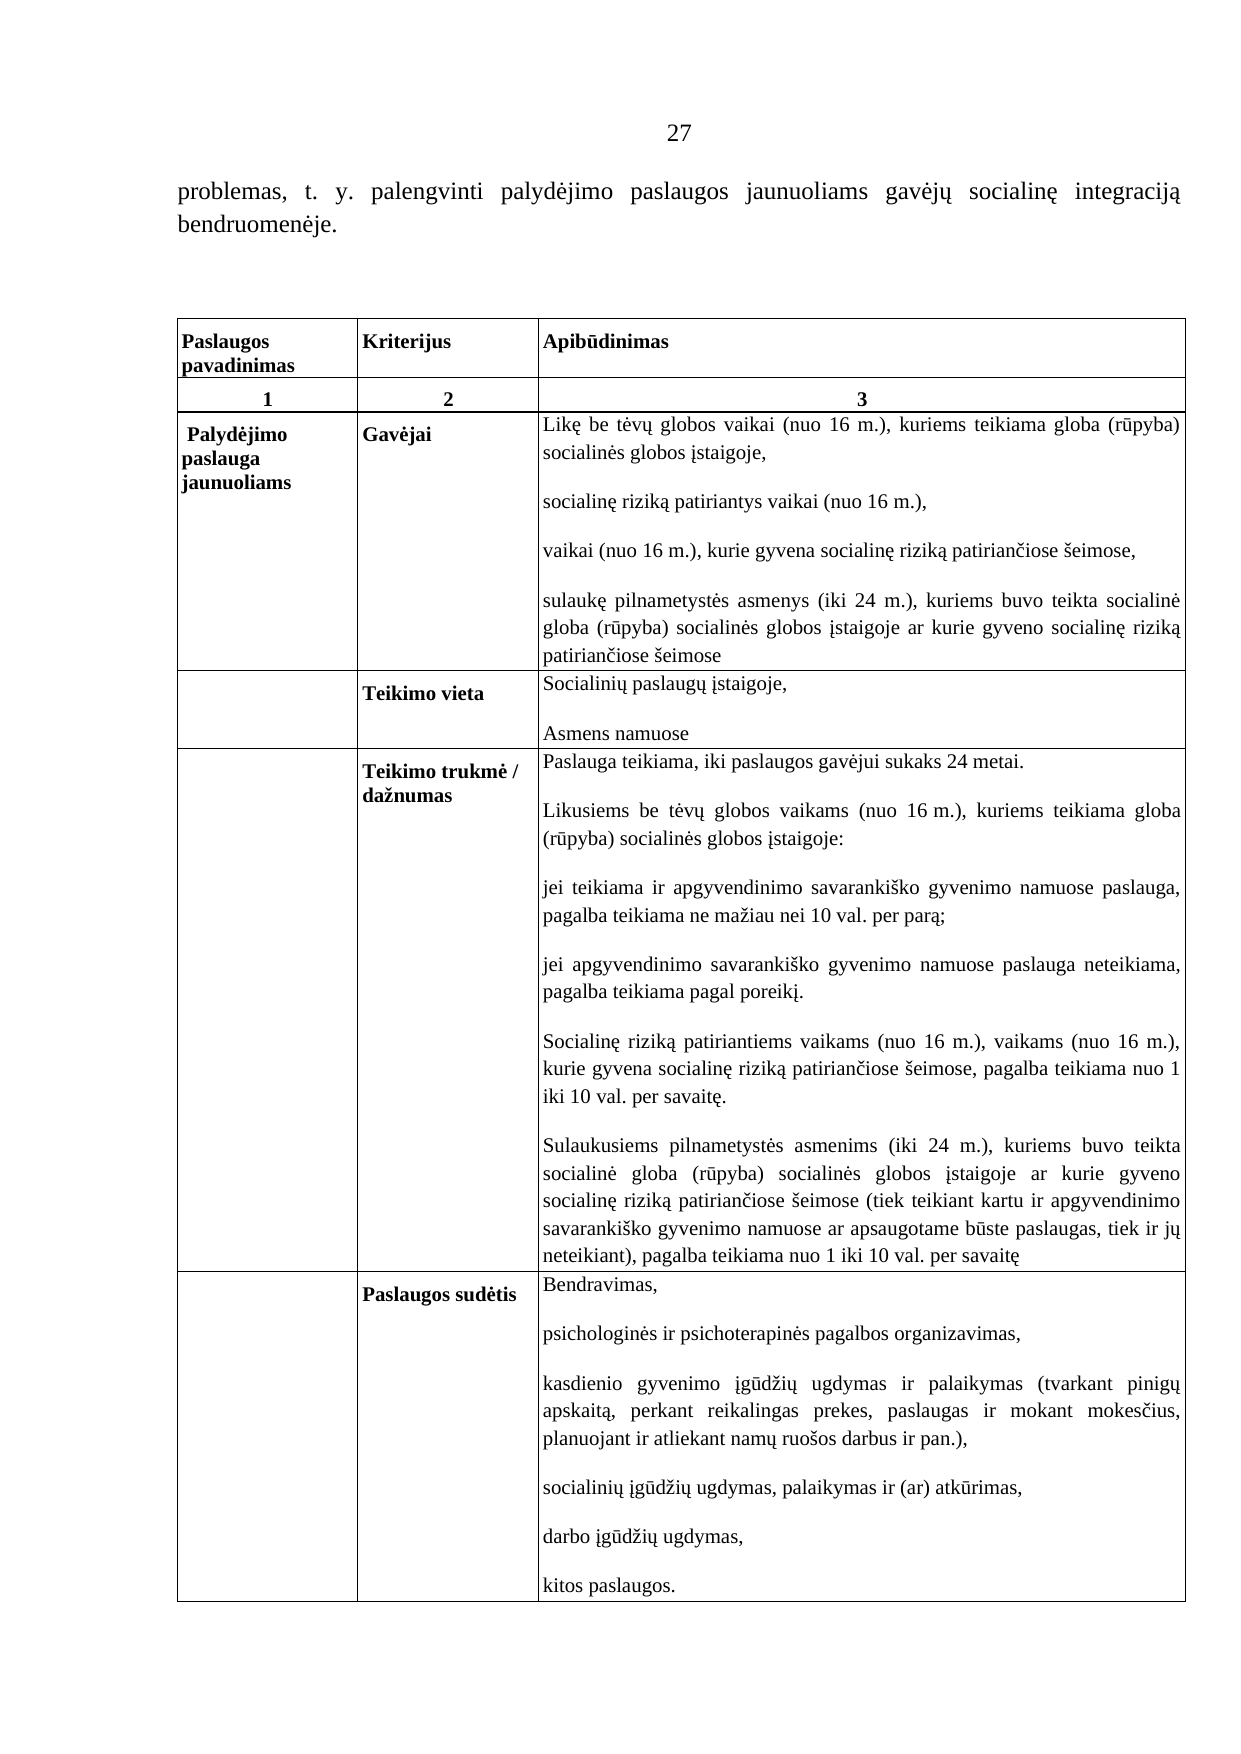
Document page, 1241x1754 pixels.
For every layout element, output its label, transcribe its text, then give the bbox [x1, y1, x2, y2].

table_cell Paslauga teikiama, iki paslaugos gavėjui sukaks 24 metai. Likusiems be tėvų globos vaikams (nuo 16 m.), kuriems teikiama globa (rūpyba) socialinės globos įstaigoje: jei teikiama ir apgyvendinimo savarankiško gyvenimo namuose paslauga, pagalba teikiama ne mažiau nei 10 val. per parą; jei apgyvendinimo savarankiško gyvenimo namuose paslauga neteikiama, pagalba teikiama pagal poreikį. Socialinę riziką patiriantiems vaikams (nuo 16 m.), vaikams (nuo 16 m.), kurie gyvena socialinę riziką patiriančiose šeimose, pagalba teikiama nuo 1 iki 10 val. per savaitę. Sulaukusiems pilnametystės asmenims (iki 24 m.), kuriems buvo teikta socialinė globa (rūpyba) socialinės globos įstaigoje ar kurie gyveno socialinę riziką patiriančiose šeimose (tiek teikiant kartu ir apgyvendinimo savarankiško gyvenimo namuose ar apsaugotame būste paslaugas, tiek ir jų neteikiant), pagalba teikiama nuo 1 iki 10 val. per savaitę [539, 749, 1185, 1271]
table_cell Gavėjai [358, 413, 538, 670]
table_cell Paslaugos sudėtis [358, 1272, 538, 1601]
table_cell [178, 749, 357, 1271]
table_header Kriterijus [358, 319, 538, 377]
table_cell 1 [178, 378, 357, 411]
table_cell Teikimo trukmė / dažnumas [358, 749, 538, 1271]
table_header Apibūdinimas [539, 319, 1185, 377]
table_cell Teikimo vieta [358, 671, 538, 748]
table_cell [178, 671, 357, 748]
table_cell Socialinių paslaugų įstaigoje, Asmens namuose [539, 671, 1185, 748]
table_cell [178, 1272, 357, 1601]
table_cell 2 [358, 378, 538, 411]
table_header Paslaugos pavadinimas [178, 319, 357, 377]
table_cell Bendravimas, psichologinės ir psichoterapinės pagalbos organizavimas, kasdienio gyvenimo įgūdžių ugdymas ir palaikymas (tvarkant pinigų apskaitą, perkant reikalingas prekes, paslaugas ir mokant mokesčius, planuojant ir atliekant namų ruošos darbus ir pan.), socialinių įgūdžių ugdymas, palaikymas ir (ar) atkūrimas, darbo įgūdžių ugdymas, kitos paslaugos. [539, 1272, 1185, 1601]
text problemas, t. y. palengvinti palydėjimo paslaugos jaunuoliams gavėjų socialinę integraciją bendruomenėje. [177, 176, 1181, 237]
table_cell Palydėjimo paslauga jaunuoliams [178, 413, 357, 670]
table_cell 3 [539, 378, 1185, 411]
table_cell Likę be tėvų globos vaikai (nuo 16 m.), kuriems teikiama globa (rūpyba) socialinės globos įstaigoje, socialinę riziką patiriantys vaikai (nuo 16 m.), vaikai (nuo 16 m.), kurie gyvena socialinę riziką patiriančiose šeimose, sulaukę pilnametystės asmenys (iki 24 m.), kuriems buvo teikta socialinė globa (rūpyba) socialinės globos įstaigoje ar kurie gyveno socialinę riziką patiriančiose šeimose [539, 413, 1185, 670]
